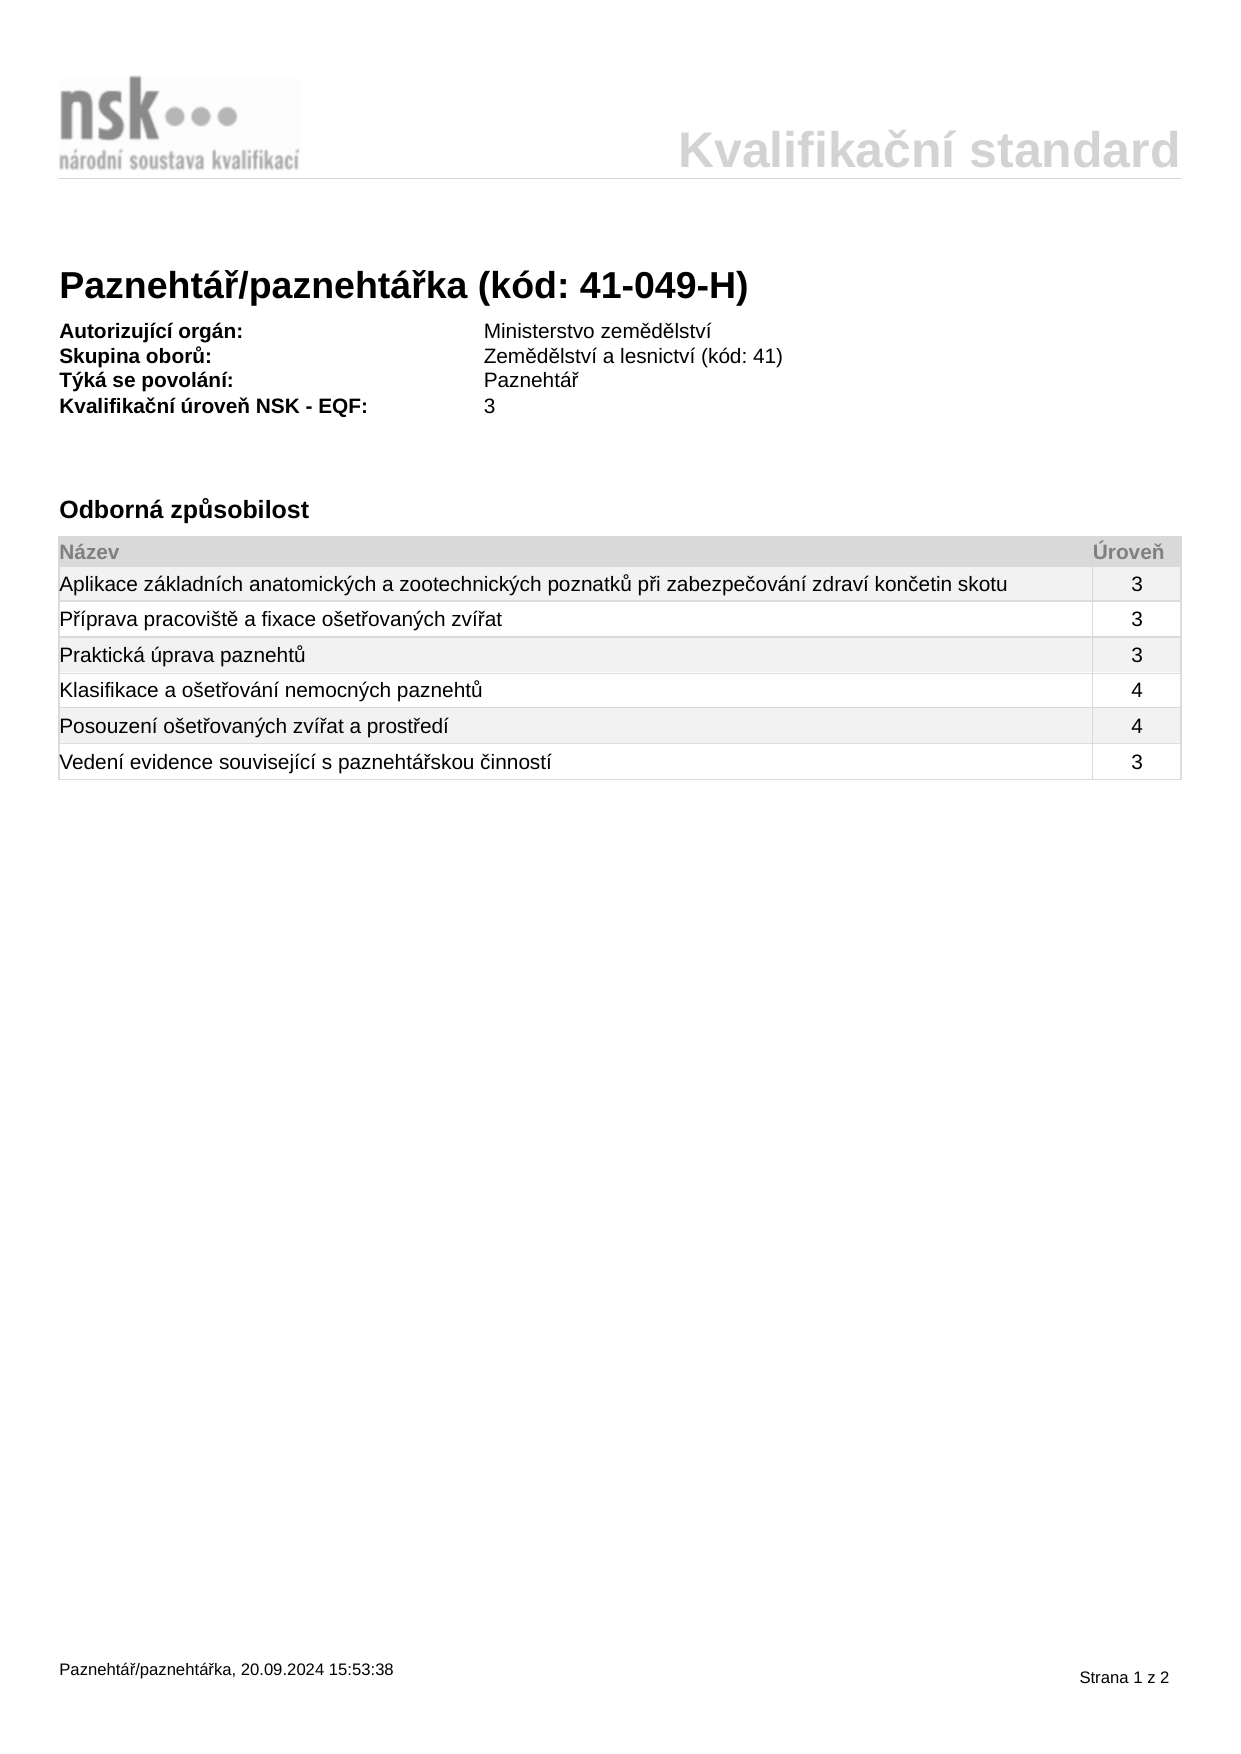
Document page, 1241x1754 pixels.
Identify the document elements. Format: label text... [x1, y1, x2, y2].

table_cell [620, 524, 626, 536]
table_cell Paznehtář [484, 368, 1181, 393]
table_cell Aplikace základních anatomických a zootechnických poznatků při zabezpečování zdraví končetin skotu [60, 567, 1092, 600]
table_cell [620, 307, 626, 319]
table_cell [59, 1370, 483, 1659]
table_cell [1169, 307, 1181, 319]
table_cell Ministerstvo zemědělství [484, 319, 1181, 344]
table_cell 3 [1093, 638, 1180, 672]
table_cell [1093, 196, 1169, 224]
table_cell [59, 780, 483, 1079]
table_cell [620, 1370, 626, 1659]
table_cell [626, 524, 862, 536]
table_cell [1169, 780, 1181, 1079]
table_cell [862, 1370, 1093, 1659]
table_cell Úroveň [1093, 537, 1180, 566]
table_cell [484, 307, 620, 319]
table_cell [1093, 1370, 1169, 1659]
table_header [621, 59, 626, 172]
table_cell 3 [1093, 567, 1180, 600]
table_cell [620, 1079, 626, 1370]
table_cell Strana 1 z 2 [862, 1660, 1169, 1696]
picture [58, 59, 621, 172]
table_cell [620, 418, 626, 489]
table_cell [1169, 1370, 1181, 1659]
table_cell [862, 780, 1093, 1079]
table_cell [484, 418, 620, 489]
table_header Kvalifikační standard [626, 59, 1181, 178]
table_cell Kvalifikační úroveň NSK - EQF: [59, 394, 483, 417]
table_cell [626, 307, 862, 319]
table_cell [484, 1079, 620, 1370]
table_cell [59, 418, 483, 489]
table_cell Praktická úprava paznehtů [60, 638, 1092, 672]
table_cell [862, 418, 1093, 489]
table_cell [59, 524, 483, 536]
table_cell [1169, 1079, 1181, 1370]
table_cell [1093, 307, 1169, 319]
table_cell [59, 1079, 483, 1370]
table_cell Vedení evidence související s paznehtářskou činností [60, 744, 1092, 779]
table_cell [1169, 524, 1181, 536]
table_cell [862, 307, 1093, 319]
table_cell [620, 780, 626, 1079]
table_cell Týká se povolání: [59, 368, 483, 392]
table_cell 3 [484, 394, 1181, 417]
table_cell [1169, 196, 1181, 224]
table_cell [620, 196, 626, 224]
table_cell Paznehtář/paznehtářka (kód: 41-049-H) [59, 224, 1181, 307]
table_cell [626, 780, 862, 1079]
table_cell Klasifikace a ošetřování nemocných paznehtů [60, 674, 1092, 707]
table_cell Název [60, 537, 1092, 566]
table_cell [626, 1079, 862, 1370]
table_cell [59, 196, 483, 224]
table_cell [59, 179, 1181, 196]
table_cell [1169, 1660, 1181, 1696]
table_cell [484, 196, 620, 224]
table_cell Zemědělství a lesnictví (kód: 41) [484, 344, 1181, 368]
table_cell [484, 1370, 620, 1659]
table_cell 4 [1093, 708, 1180, 743]
table_cell [862, 524, 1093, 536]
table_cell Skupina oborů: [59, 344, 483, 368]
table_cell 3 [1093, 602, 1180, 636]
table_cell Posouzení ošetřovaných zvířat a prostředí [60, 708, 1092, 743]
table_cell 4 [1093, 674, 1180, 707]
table_cell [626, 196, 862, 224]
table_cell Příprava pracoviště a fixace ošetřovaných zvířat [60, 602, 1092, 636]
table_cell [1093, 524, 1169, 536]
table_cell [1093, 418, 1169, 489]
table_cell [1093, 1079, 1169, 1370]
table_cell [626, 418, 862, 489]
table_cell Paznehtář/paznehtářka, 20.09.2024 15:53:38 [59, 1660, 862, 1696]
table_cell [484, 172, 620, 178]
table_cell 3 [1093, 744, 1180, 779]
table_cell [484, 780, 620, 1079]
table_cell Odborná způsobilost [59, 489, 1181, 524]
table_cell Autorizující orgán: [59, 319, 483, 343]
table_cell [484, 524, 620, 536]
table_cell [1169, 418, 1181, 489]
table_cell [862, 196, 1093, 224]
table_cell [59, 307, 483, 319]
table_cell [59, 172, 483, 178]
table_cell [1093, 780, 1169, 1079]
table_cell [862, 1079, 1093, 1370]
table_cell [626, 1370, 862, 1659]
